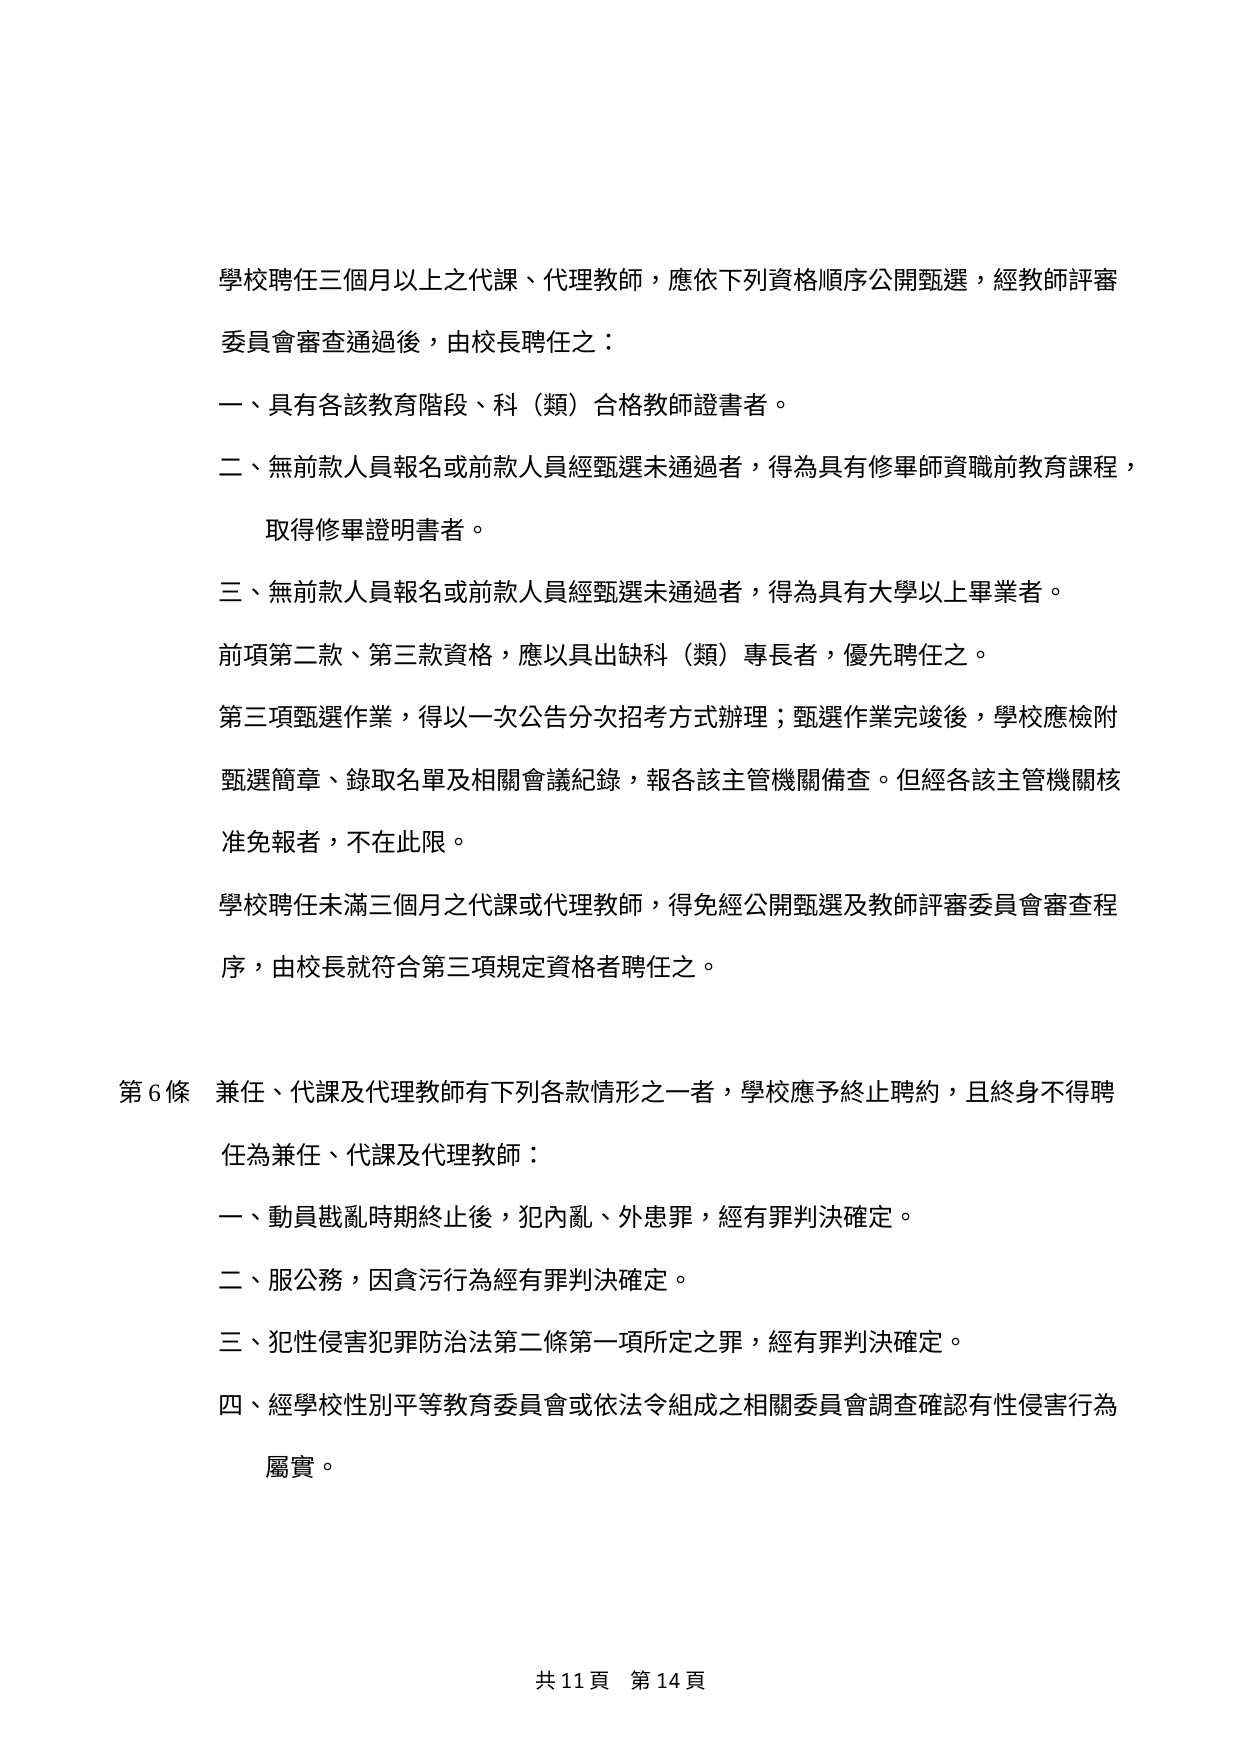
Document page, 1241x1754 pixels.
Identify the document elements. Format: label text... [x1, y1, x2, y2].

text 三、犯性侵害犯罪防治法第二條第一項所定之罪，經有罪判決確定。 [218, 1299, 1122, 1362]
text 一、具有各該教育階段、科（類）合格教師證書者。 [218, 362, 1122, 424]
text 二、服公務，因貪污行為經有罪判決確定。 [218, 1237, 1122, 1299]
text 前項第二款、第三款資格，應以具出缺科（類）專長者，優先聘任之。 [218, 612, 1122, 674]
text 一、動員戡亂時期終止後，犯內亂、外患罪，經有罪判決確定。 [218, 1174, 1122, 1237]
text 二、無前款人員報名或前款人員經甄選未通過者，得為具有修畢師資職前教育課程，取得修畢證明書者。 [218, 424, 1122, 549]
text 學校聘任未滿三個月之代課或代理教師，得免經公開甄選及教師評審委員會審查程序，由校長就符合第三項規定資格者聘任之。 [218, 862, 1122, 987]
text 學校聘任三個月以上之代課、代理教師，應依下列資格順序公開甄選，經教師評審委員會審查通過後，由校長聘任之： [218, 237, 1122, 362]
text 三、無前款人員報名或前款人員經甄選未通過者，得為具有大學以上畢業者。 [218, 549, 1122, 612]
text 第三項甄選作業，得以一次公告分次招考方式辦理；甄選作業完竣後，學校應檢附甄選簡章、錄取名單及相關會議紀錄，報各該主管機關備查。但經各該主管機關核准免報者，不在此限。 [218, 674, 1122, 862]
text 第6條 兼任、代課及代理教師有下列各款情形之一者，學校應予終止聘約，且終身不得聘任為兼任、代課及代理教師： [118, 1049, 1122, 1174]
text 四、經學校性別平等教育委員會或依法令組成之相關委員會調查確認有性侵害行為屬實。 [218, 1362, 1122, 1487]
